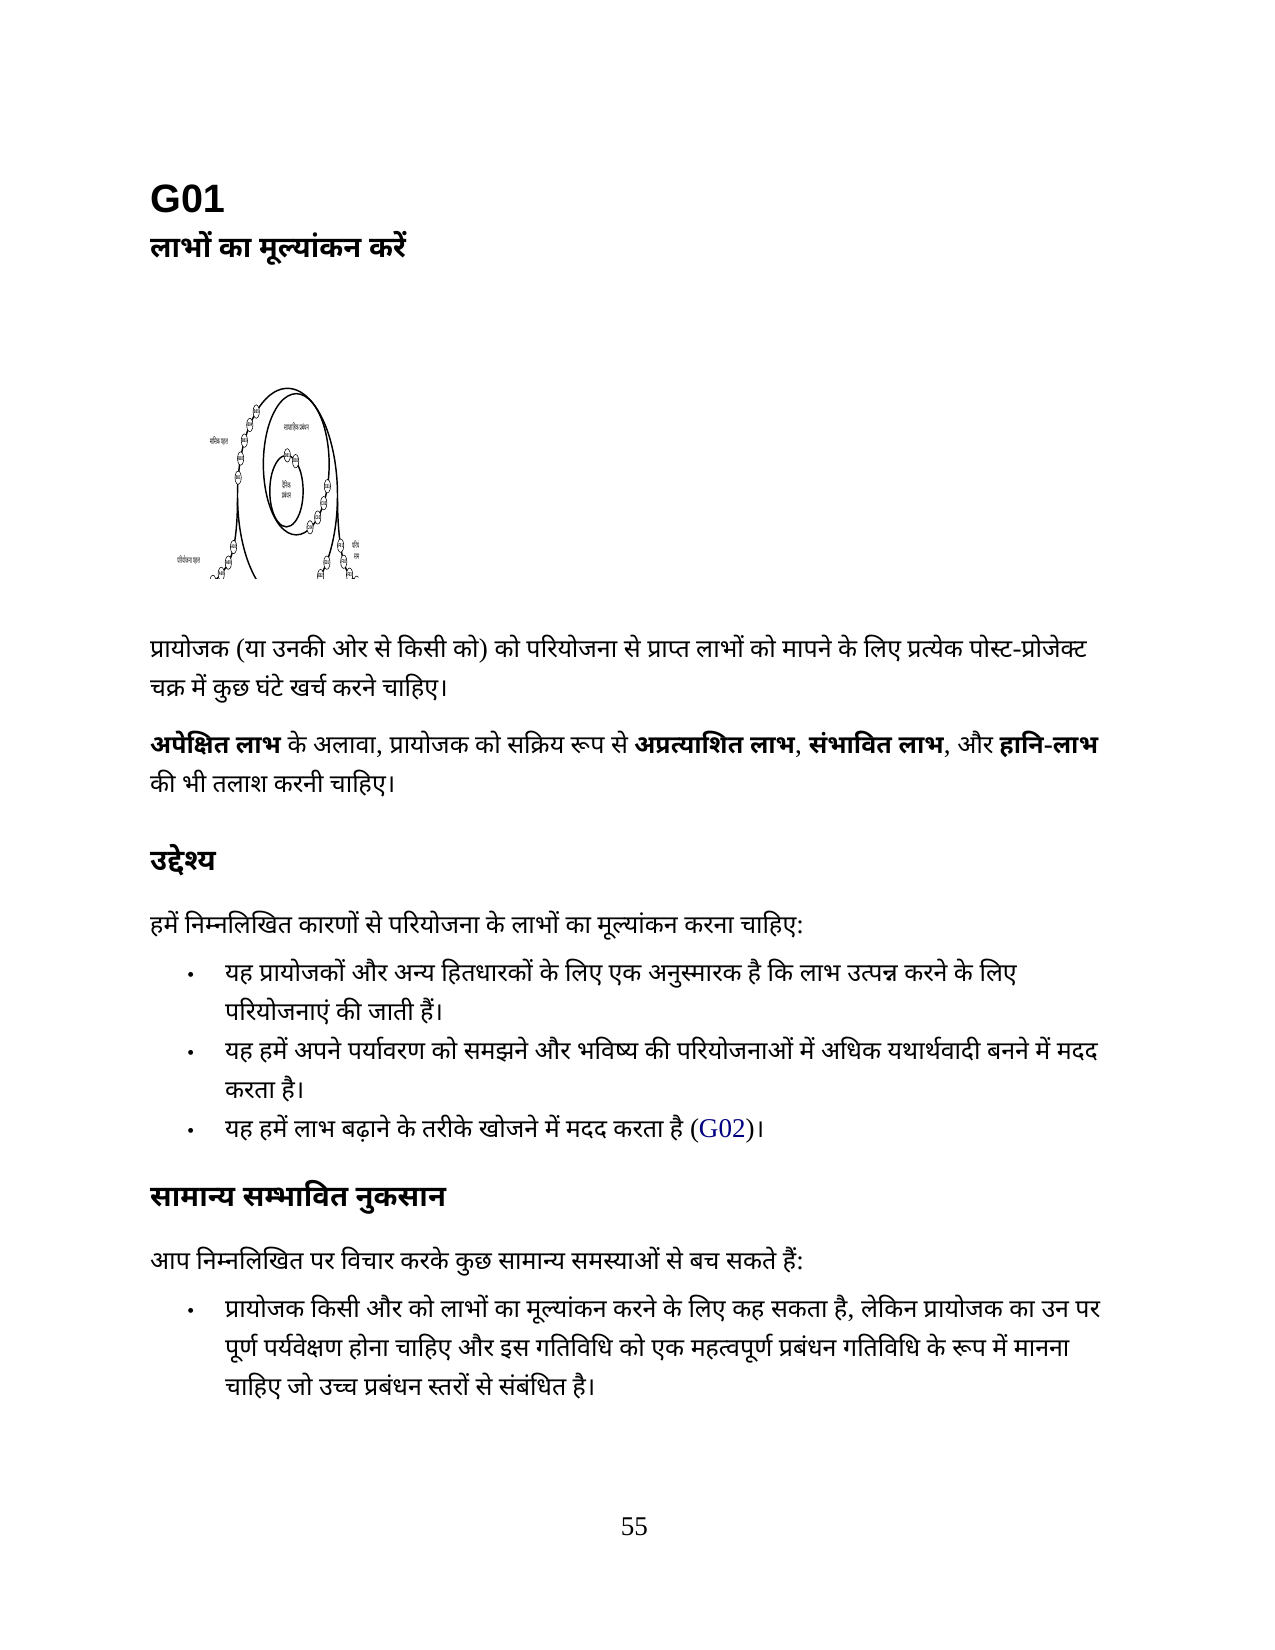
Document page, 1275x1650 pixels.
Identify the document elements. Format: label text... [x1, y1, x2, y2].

text प्रायोजक (या उनकी ओर से किसी को) को परियोजना से प्राप्त लाभों को मापने के लिए प्रत्येक पोस्ट-प्रोजेक्ट चक्र में कुछ घंटे खर्च करने चाहिए। [150, 631, 1125, 704]
subtitle सामान्य सम्भावित नुकसान [150, 1175, 1125, 1215]
list यह हमें लाभ बढ़ाने के तरीके खोजने में मदद करता है (G02)। [187, 1111, 1125, 1145]
subtitle उद्देश्य [150, 839, 1125, 879]
list यह हमें अपने पर्यावरण को समझने और भविष्य की परियोजनाओं में अधिक यथार्थवादी बनने में मदद करता है। [187, 1033, 1125, 1106]
list यह प्रायोजकों और अन्य हितधारकों के लिए एक अनुस्मारक है कि लाभ उत्पन्न करने के लिए परियोजनाएं की जाती हैं। [187, 954, 1125, 1028]
text अपेक्षित लाभ के अलावा, प्रायोजक को सक्रिय रूप से अप्रत्याशित लाभ, संभावित लाभ, और हानि-लाभ की भी तलाश करनी चाहिए। [150, 727, 1125, 800]
list प्रायोजक किसी और को लाभों का मूल्यांकन करने के लिए कह सकता है, लेकिन प्रायोजक का उन पर पूर्ण पर्यवेक्षण होना चाहिए और इस गतिविधि को एक महत्वपूर्ण प्रबंधन गतिविधि के रूप में मानना ​​चाहिए जो उच्च प्रबंधन स्तरों से संबंधित है। [187, 1291, 1125, 1403]
text हमें निम्नलिखित कारणों से परियोजना के लाभों का मूल्यांकन करना चाहिए: [150, 906, 1125, 940]
subtitle G01 लाभों का मूल्यांकन करें [150, 175, 1125, 266]
text आप निम्नलिखित पर विचार करके कुछ सामान्य समस्याओं से बच सकते हैं: [150, 1242, 1125, 1276]
